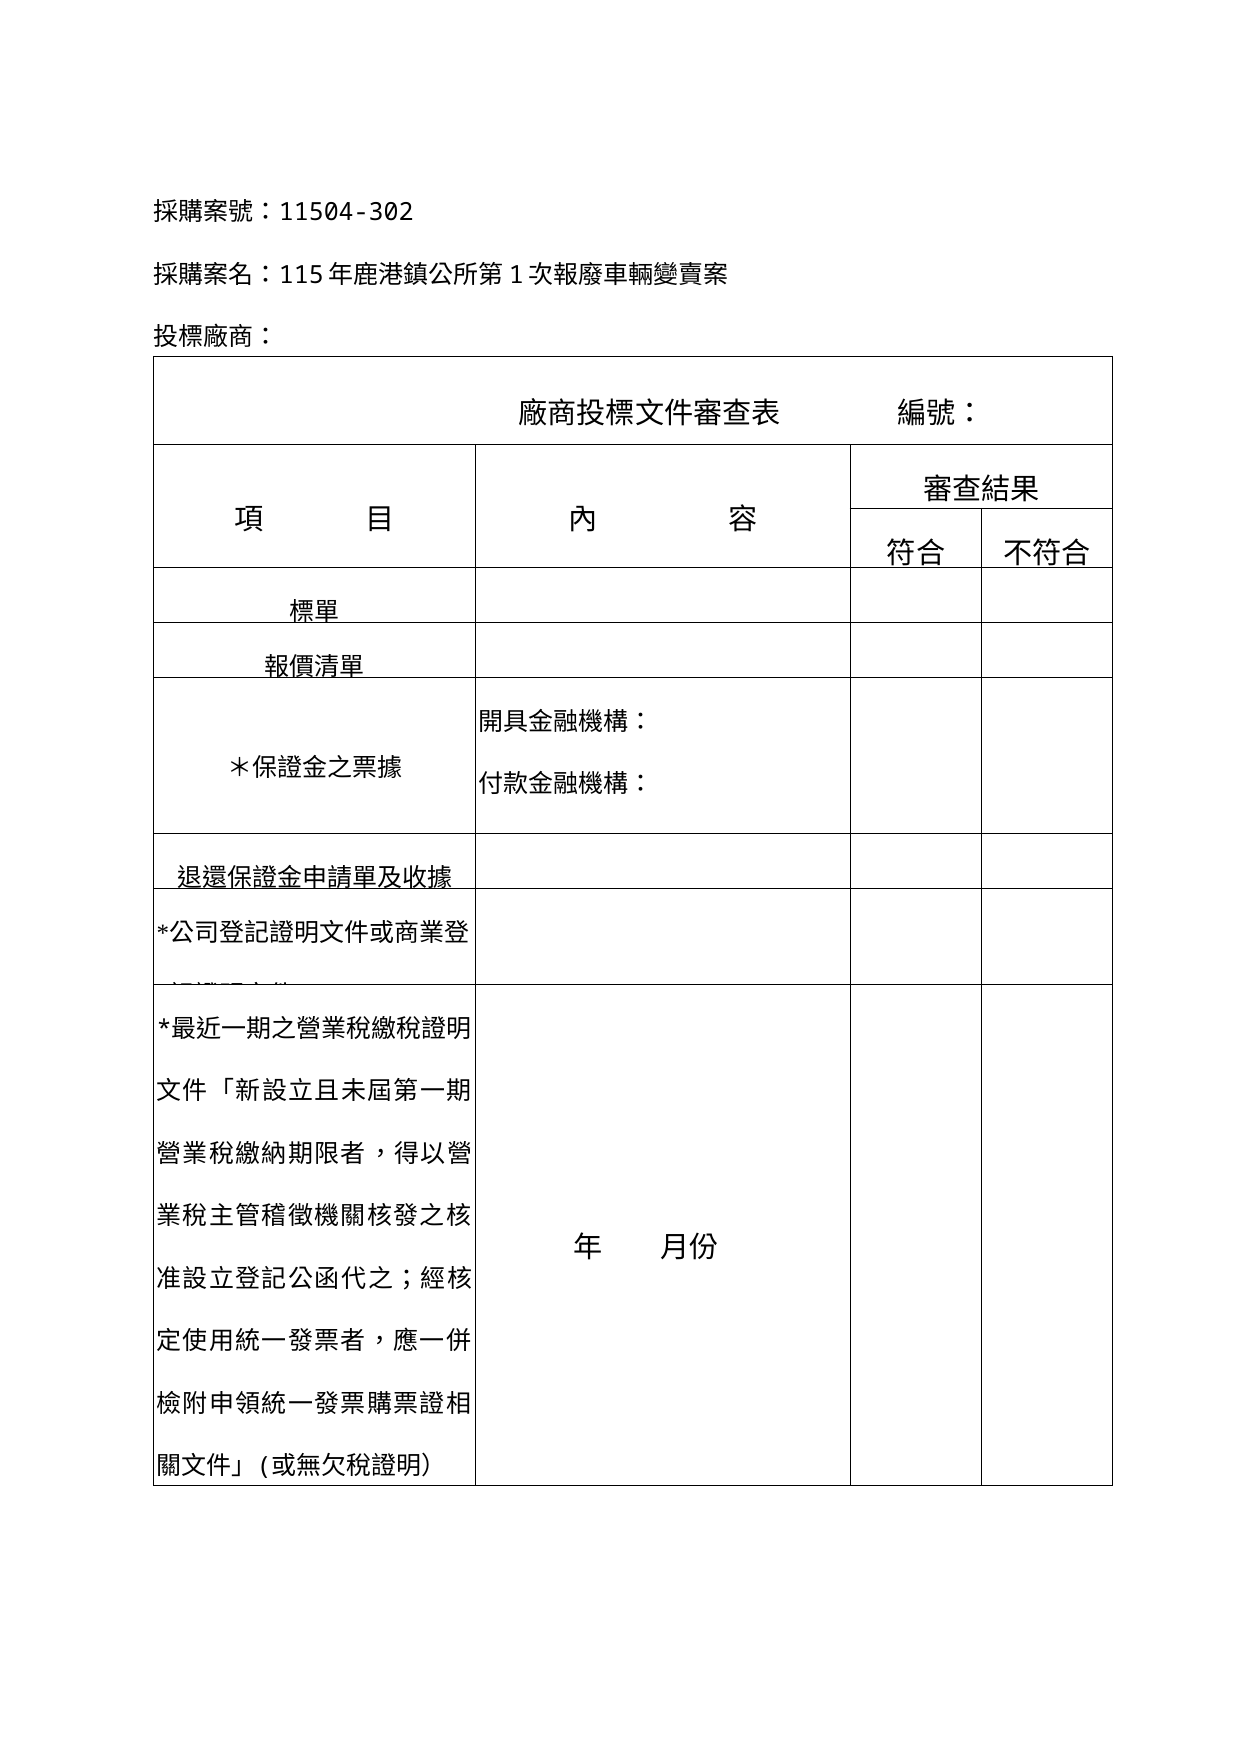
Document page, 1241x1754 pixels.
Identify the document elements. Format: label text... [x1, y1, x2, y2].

table_cell [982, 985, 1112, 1484]
table_cell [851, 568, 981, 622]
table_cell [476, 568, 850, 622]
table_cell 報價清單 [154, 623, 475, 677]
table_cell *最近一期之營業稅繳稅證明文件「新設立且未屆第一期營業稅繳納期限者，得以營業稅主管稽徵機關核發之核准設立登記公函代之；經核定使用統一發票者，應一併檢附申領統一發票購票證相關文件」(或無欠稅證明） [154, 985, 475, 1484]
table_cell 審查結果 [851, 445, 1112, 508]
table_cell [851, 985, 981, 1484]
text 投標廠商： [153, 293, 1053, 356]
table_cell [851, 678, 981, 832]
table_cell [982, 889, 1112, 983]
table_cell 年 月份 [476, 985, 850, 1484]
table_cell [851, 834, 981, 887]
table_cell [476, 623, 850, 677]
table_cell 不符合 [982, 509, 1112, 567]
table_cell 項 目 [154, 445, 475, 567]
table_cell [982, 623, 1112, 677]
table_cell [851, 889, 981, 983]
table_cell 標單 [154, 568, 475, 622]
table_cell [476, 834, 850, 887]
text 採購案號：11504-302 [153, 168, 1053, 231]
table_cell 符合 [851, 509, 981, 567]
table_cell 內 容 [476, 445, 850, 567]
table_cell 退還保證金申請單及收據 [154, 834, 475, 887]
table_header 廠商投標文件審查表 編號： [154, 357, 1112, 444]
table_cell [982, 834, 1112, 887]
table_cell 開具金融機構： 付款金融機構： 支票號碼： 金 額： [476, 678, 850, 832]
text 採購案名：115年鹿港鎮公所第1次報廢車輛變賣案 [153, 231, 1041, 293]
table_cell [851, 623, 981, 677]
table_cell ＊保證金之票據 [154, 678, 475, 832]
table_cell *公司登記證明文件或商業登記證明文件 [154, 889, 475, 983]
table_cell [982, 568, 1112, 622]
table_cell [982, 678, 1112, 832]
table_cell [476, 889, 850, 983]
